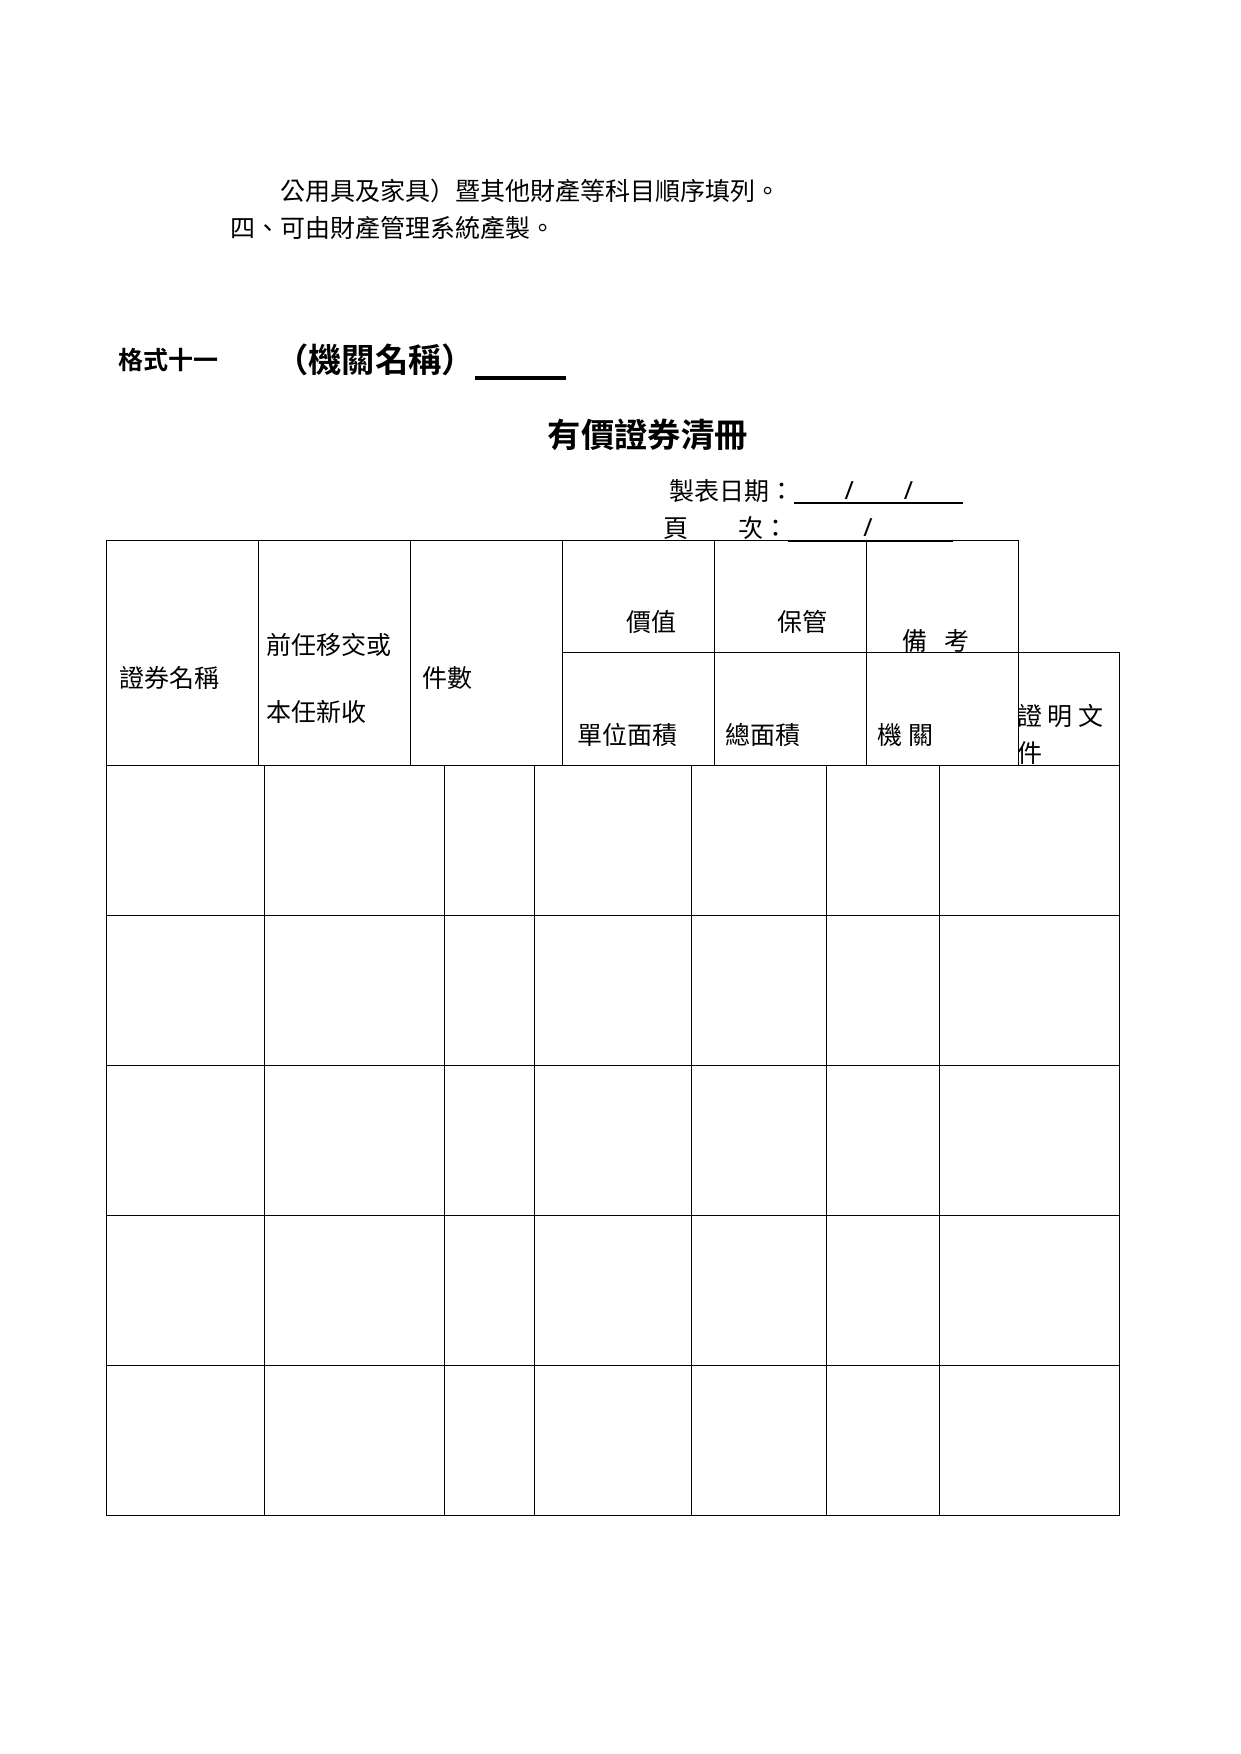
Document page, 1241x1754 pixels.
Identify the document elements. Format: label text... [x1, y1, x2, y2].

table_cell [445, 1366, 534, 1514]
table_cell [940, 1216, 1119, 1364]
table_cell [535, 1366, 691, 1514]
table_header 證券名稱 [107, 541, 258, 764]
table_cell [265, 1216, 444, 1364]
table_header 備 考 [867, 541, 1018, 652]
table_cell [692, 1366, 826, 1514]
table_cell [445, 766, 534, 914]
table_cell [265, 766, 444, 914]
table_cell [827, 1216, 939, 1364]
table_header 價值 [563, 541, 714, 652]
table_cell [827, 916, 939, 1064]
table_cell [107, 1066, 264, 1214]
table_header 件數 [411, 541, 562, 764]
table_cell [265, 916, 444, 1064]
table_cell [445, 1066, 534, 1214]
table_cell [535, 1066, 691, 1214]
table_cell [265, 1366, 444, 1514]
text 格式十一 （機關名稱） [118, 314, 1177, 389]
table_cell [692, 1216, 826, 1364]
table_cell [445, 1216, 534, 1364]
table_cell [535, 766, 691, 914]
table_cell 證 明 文 件 [1019, 653, 1119, 764]
table_cell [692, 916, 826, 1064]
table_cell 單位面積 [563, 653, 714, 764]
text 公用具及家具）暨其他財產等科目順序填列。 [231, 164, 1177, 202]
table_cell [107, 766, 264, 914]
table_cell [940, 1366, 1119, 1514]
table_cell [940, 1066, 1119, 1214]
text 製表日期： / / [118, 464, 1177, 502]
table_cell [692, 1066, 826, 1214]
table_cell [827, 1066, 939, 1214]
table_cell [265, 1066, 444, 1214]
text 頁 次： / [118, 502, 1177, 539]
table_header 保管 [715, 541, 866, 652]
table_cell [107, 1366, 264, 1514]
table_cell [535, 1216, 691, 1364]
table_cell [940, 766, 1119, 914]
table_header 前任移交或 本任新收 [259, 541, 410, 764]
table_cell [107, 916, 264, 1064]
text 有價證券清冊 [118, 389, 1177, 464]
table_cell [107, 1216, 264, 1364]
table_cell [827, 1366, 939, 1514]
table_cell [940, 916, 1119, 1064]
table_cell [827, 766, 939, 914]
text 四、可由財產管理系統產製。 [231, 202, 1177, 239]
table_cell [535, 916, 691, 1064]
table_cell [692, 766, 826, 914]
table_cell 總面積 [715, 653, 866, 764]
table_cell [445, 916, 534, 1064]
table_cell 機 關 [867, 653, 1018, 764]
